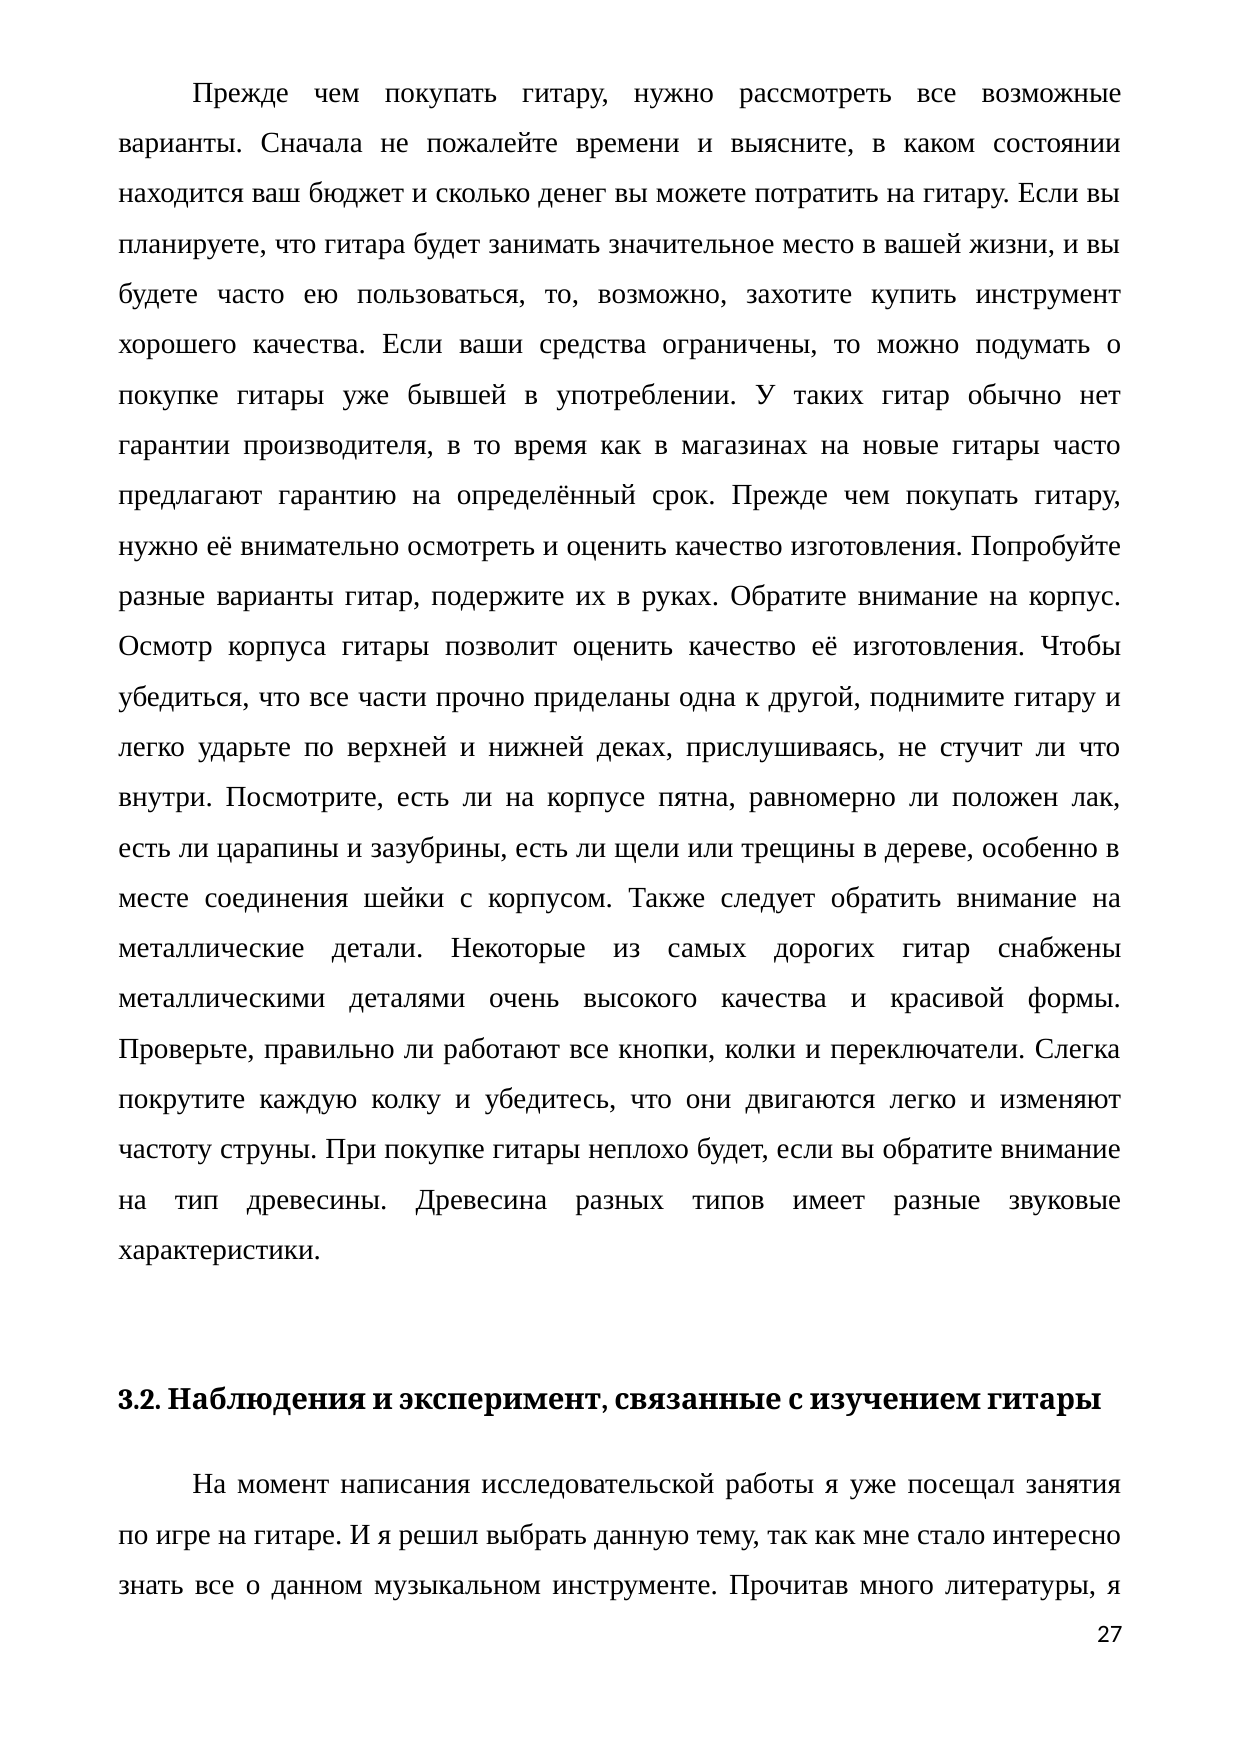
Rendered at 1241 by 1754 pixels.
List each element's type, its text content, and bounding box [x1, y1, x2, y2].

subtitle 3.2. Наблюдения и эксперимент, связанные с изучением гитары [118, 1383, 1122, 1416]
text Прежде чем покупать гитару, нужно рассмотреть все возможные варианты. Сначала не пожалейте времени и выясните, в каком состоянии находится ваш бюджет и сколько денег вы можете потратить на гитару. Если вы планируете, что гитара будет занимать значительное место в вашей жизни, и вы будете часто ею пользоваться, то, возможно, захотите купить инструмент хорошего качества. Если ваши средства ограничены, то можно подумать о покупке гитары уже бывшей в употреблении. У таких гитар обычно нет гарантии производителя, в то время как в магазинах на новые гитары часто предлагают гарантию на определённый срок. Прежде чем покупать гитару, нужно её внимательно осмотреть и оценить качество изготовления. Попробуйте разные варианты гитар, подержите их в руках. Обратите внимание на корпус. Осмотр корпуса гитары позволит оценить качество её изготовления. Чтобы убедиться, что все части прочно приделаны одна к другой, поднимите гитару и легко ударьте по верхней и нижней деках, прислушиваясь, не стучит ли что внутри. Посмотрите, есть ли на корпусе пятна, равномерно ли положен лак, есть ли царапины и зазубрины, есть ли щели или трещины в дереве, особенно в месте соединения шейки с корпусом. Также следует обратить внимание на металлические детали. Некоторые из самых дорогих гитар снабжены металлическими деталями очень высокого качества и красивой формы. Проверьте, правильно ли работают все кнопки, колки и переключатели. Слегка покрутите каждую колку и убедитесь, что они двигаются легко и изменяют частоту струны. При покупке гитары неплохо будет, если вы обратите внимание на тип древесины. Древесина разных типов имеет разные звуковые характеристики. [118, 75, 1122, 1266]
text На момент написания исследовательской работы я уже посещал занятия по игре на гитаре. И я решил выбрать данную тему, так как мне стало интересно знать все о данном музыкальном инструменте. Прочитав много литературы, я [118, 1467, 1122, 1601]
